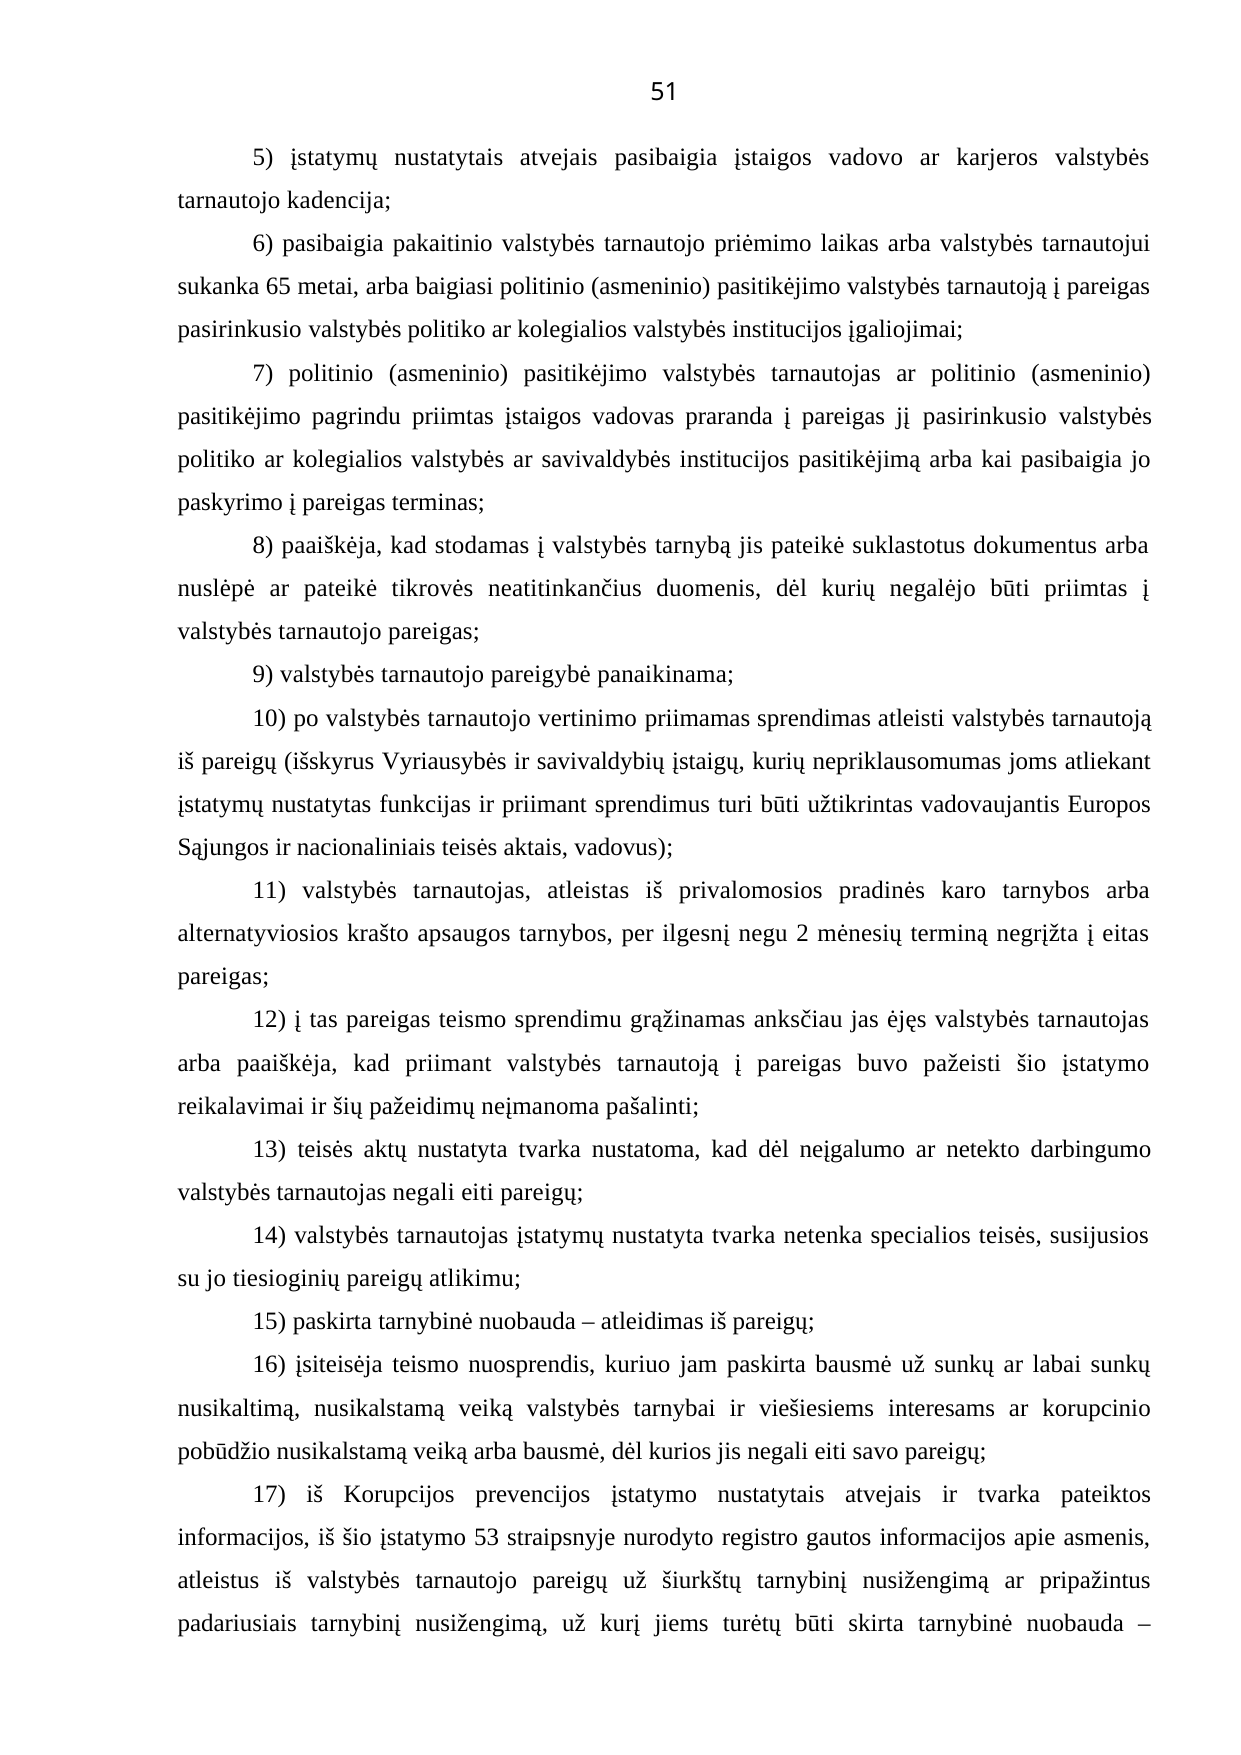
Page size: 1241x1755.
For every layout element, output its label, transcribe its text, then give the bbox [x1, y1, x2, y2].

text 10) po valstybės tarnautojo vertinimo priimamas sprendimas atleisti valstybės tarnautoją iš pareigų (išskyrus Vyriausybės ir savivaldybių įstaigų, kurių nepriklausomumas joms atliekant įstatymų nustatytas funkcijas ir priimant sprendimus turi būti užtikrintas vadovaujantis Europos Sąjungos ir nacionaliniais teisės aktais, vadovus); [177, 703, 1152, 861]
text 9) valstybės tarnautojo pareigybė panaikinama; [177, 659, 1152, 688]
text 17) iš Korupcijos prevencijos įstatymo nustatytais atvejais ir tvarka pateiktos informacijos, iš šio įstatymo 53 straipsnyje nurodyto registro gautos informacijos apie asmenis, atleistus iš valstybės tarnautojo pareigų už šiurkštų tarnybinį nusižengimą ar pripažintus padariusiais tarnybinį nusižengimą, už kurį jiems turėtų būti skirta tarnybinė nuobauda – [177, 1479, 1152, 1637]
text 14) valstybės tarnautojas įstatymų nustatyta tvarka netenka specialios teisės, susijusios su jo tiesioginių pareigų atlikimu; [177, 1220, 1152, 1292]
text 5) įstatymų nustatytais atvejais pasibaigia įstaigos vadovo ar karjeros valstybės tarnautojo kadencija; [177, 142, 1152, 214]
text 12) į tas pareigas teismo sprendimu grąžinamas anksčiau jas ėjęs valstybės tarnautojas arba paaiškėja, kad priimant valstybės tarnautoją į pareigas buvo pažeisti šio įstatymo reikalavimai ir šių pažeidimų neįmanoma pašalinti; [177, 1004, 1152, 1119]
text 11) valstybės tarnautojas, atleistas iš privalomosios pradinės karo tarnybos arba alternatyviosios krašto apsaugos tarnybos, per ilgesnį negu 2 mėnesių terminą negrįžta į eitas pareigas; [177, 875, 1152, 990]
text 6) pasibaigia pakaitinio valstybės tarnautojo priėmimo laikas arba valstybės tarnautojui sukanka 65 metai, arba baigiasi politinio (asmeninio) pasitikėjimo valstybės tarnautoją į pareigas pasirinkusio valstybės politiko ar kolegialios valstybės institucijos įgaliojimai; [177, 228, 1152, 343]
text 8) paaiškėja, kad stodamas į valstybės tarnybą jis pateikė suklastotus dokumentus arba nuslėpė ar pateikė tikrovės neatitinkančius duomenis, dėl kurių negalėjo būti priimtas į valstybės tarnautojo pareigas; [177, 530, 1152, 645]
text 15) paskirta tarnybinė nuobauda – atleidimas iš pareigų; [177, 1306, 1152, 1335]
text 16) įsiteisėja teismo nuosprendis, kuriuo jam paskirta bausmė už sunkų ar labai sunkų nusikaltimą, nusikalstamą veiką valstybės tarnybai ir viešiesiems interesams ar korupcinio pobūdžio nusikalstamą veiką arba bausmė, dėl kurios jis negali eiti savo pareigų; [177, 1349, 1152, 1464]
text 13) teisės aktų nustatyta tvarka nustatoma, kad dėl neįgalumo ar netekto darbingumo valstybės tarnautojas negali eiti pareigų; [177, 1134, 1152, 1206]
text 7) politinio (asmeninio) pasitikėjimo valstybės tarnautojas ar politinio (asmeninio) pasitikėjimo pagrindu priimtas įstaigos vadovas praranda į pareigas jį pasirinkusio valstybės politiko ar kolegialios valstybės ar savivaldybės institucijos pasitikėjimą arba kai pasibaigia jo paskyrimo į pareigas terminas; [177, 358, 1152, 516]
